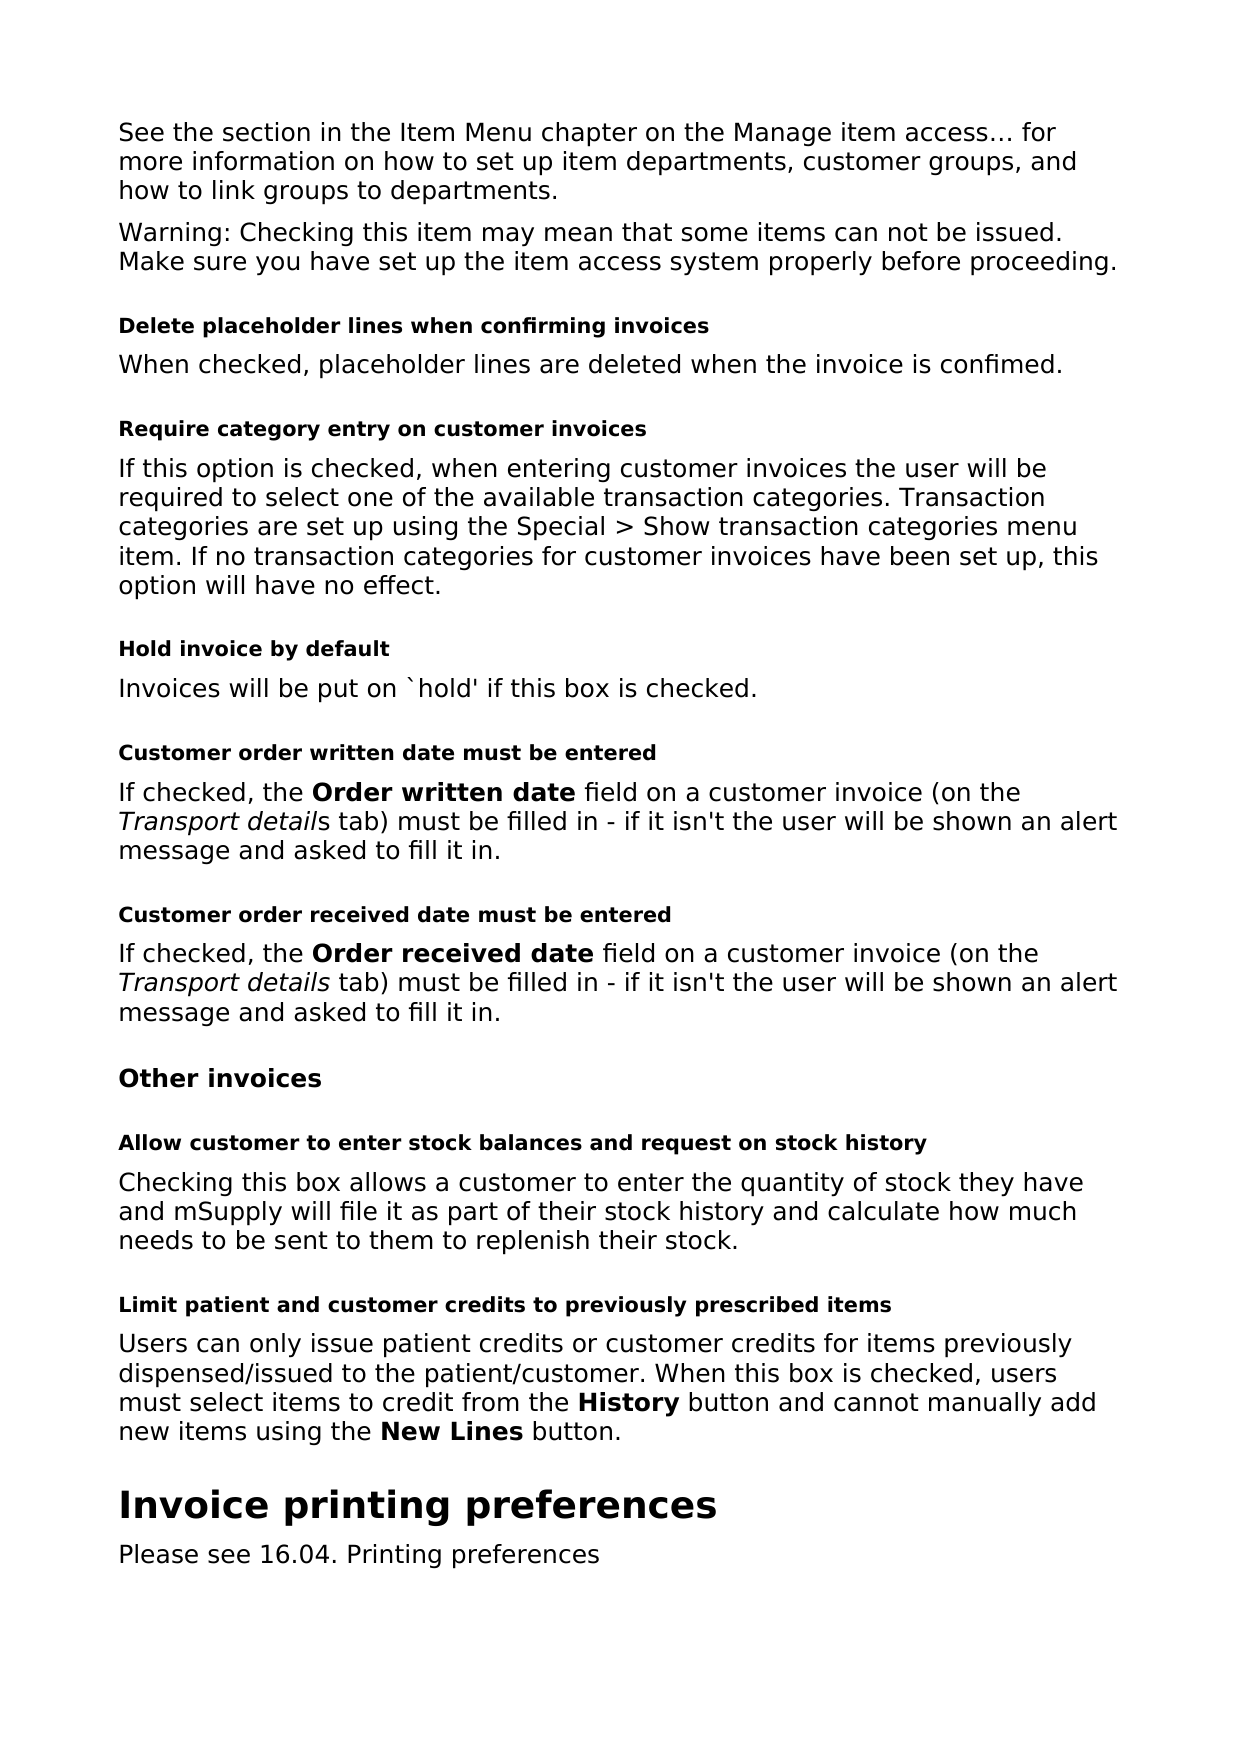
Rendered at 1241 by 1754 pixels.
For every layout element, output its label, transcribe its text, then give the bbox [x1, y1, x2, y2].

text See the section in the Item Menu chapter on the Manage item access… for more information on how to set up item departments, customer groups, and how to link groups to departments. [118, 118, 1122, 206]
subtitle Customer order written date must be entered [118, 741, 1122, 765]
subtitle Other invoices [118, 1064, 1122, 1094]
text If checked, the Order received date field on a customer invoice (on the Transport details tab) must be filled in - if it isn't the user will be shown an alert message and asked to fill it in. [118, 939, 1122, 1027]
subtitle Limit patient and customer credits to previously prescribed items [118, 1293, 1122, 1317]
text Users can only issue patient credits or customer credits for items previously dispensed/issued to the patient/customer. When this box is checked, users must select items to credit from the History button and cannot manually add new items using the New Lines button. [118, 1330, 1122, 1446]
text Invoices will be put on `hold' if this box is checked. [118, 674, 1122, 703]
subtitle Customer order received date must be entered [118, 903, 1122, 927]
text If this option is checked, when entering customer invoices the user will be required to select one of the available transaction categories. Transaction categories are set up using the Special > Show transaction categories menu item. If no transaction categories for customer invoices have been set up, this option will have no effect. [118, 454, 1122, 600]
text When checked, placeholder lines are deleted when the invoice is confimed. [118, 351, 1122, 380]
subtitle Invoice printing preferences [118, 1484, 1122, 1527]
subtitle Require category entry on customer invoices [118, 417, 1122, 442]
text Checking this box allows a customer to enter the quantity of stock they have and mSupply will file it as part of their stock history and calculate how much needs to be sent to them to replenish their stock. [118, 1168, 1122, 1255]
text Please see 16.04. Printing preferences [118, 1540, 1122, 1627]
subtitle Hold invoice by default [118, 637, 1122, 662]
text Warning: Checking this item may mean that some items can not be issued. Make sure you have set up the item access system properly before proceeding. [118, 218, 1122, 276]
text If checked, the Order written date field on a customer invoice (on the Transport details tab) must be filled in - if it isn't the user will be shown an alert message and asked to fill it in. [118, 778, 1122, 865]
subtitle Allow customer to enter stock balances and request on stock history [118, 1131, 1122, 1155]
subtitle Delete placeholder lines when confirming invoices [118, 314, 1122, 338]
